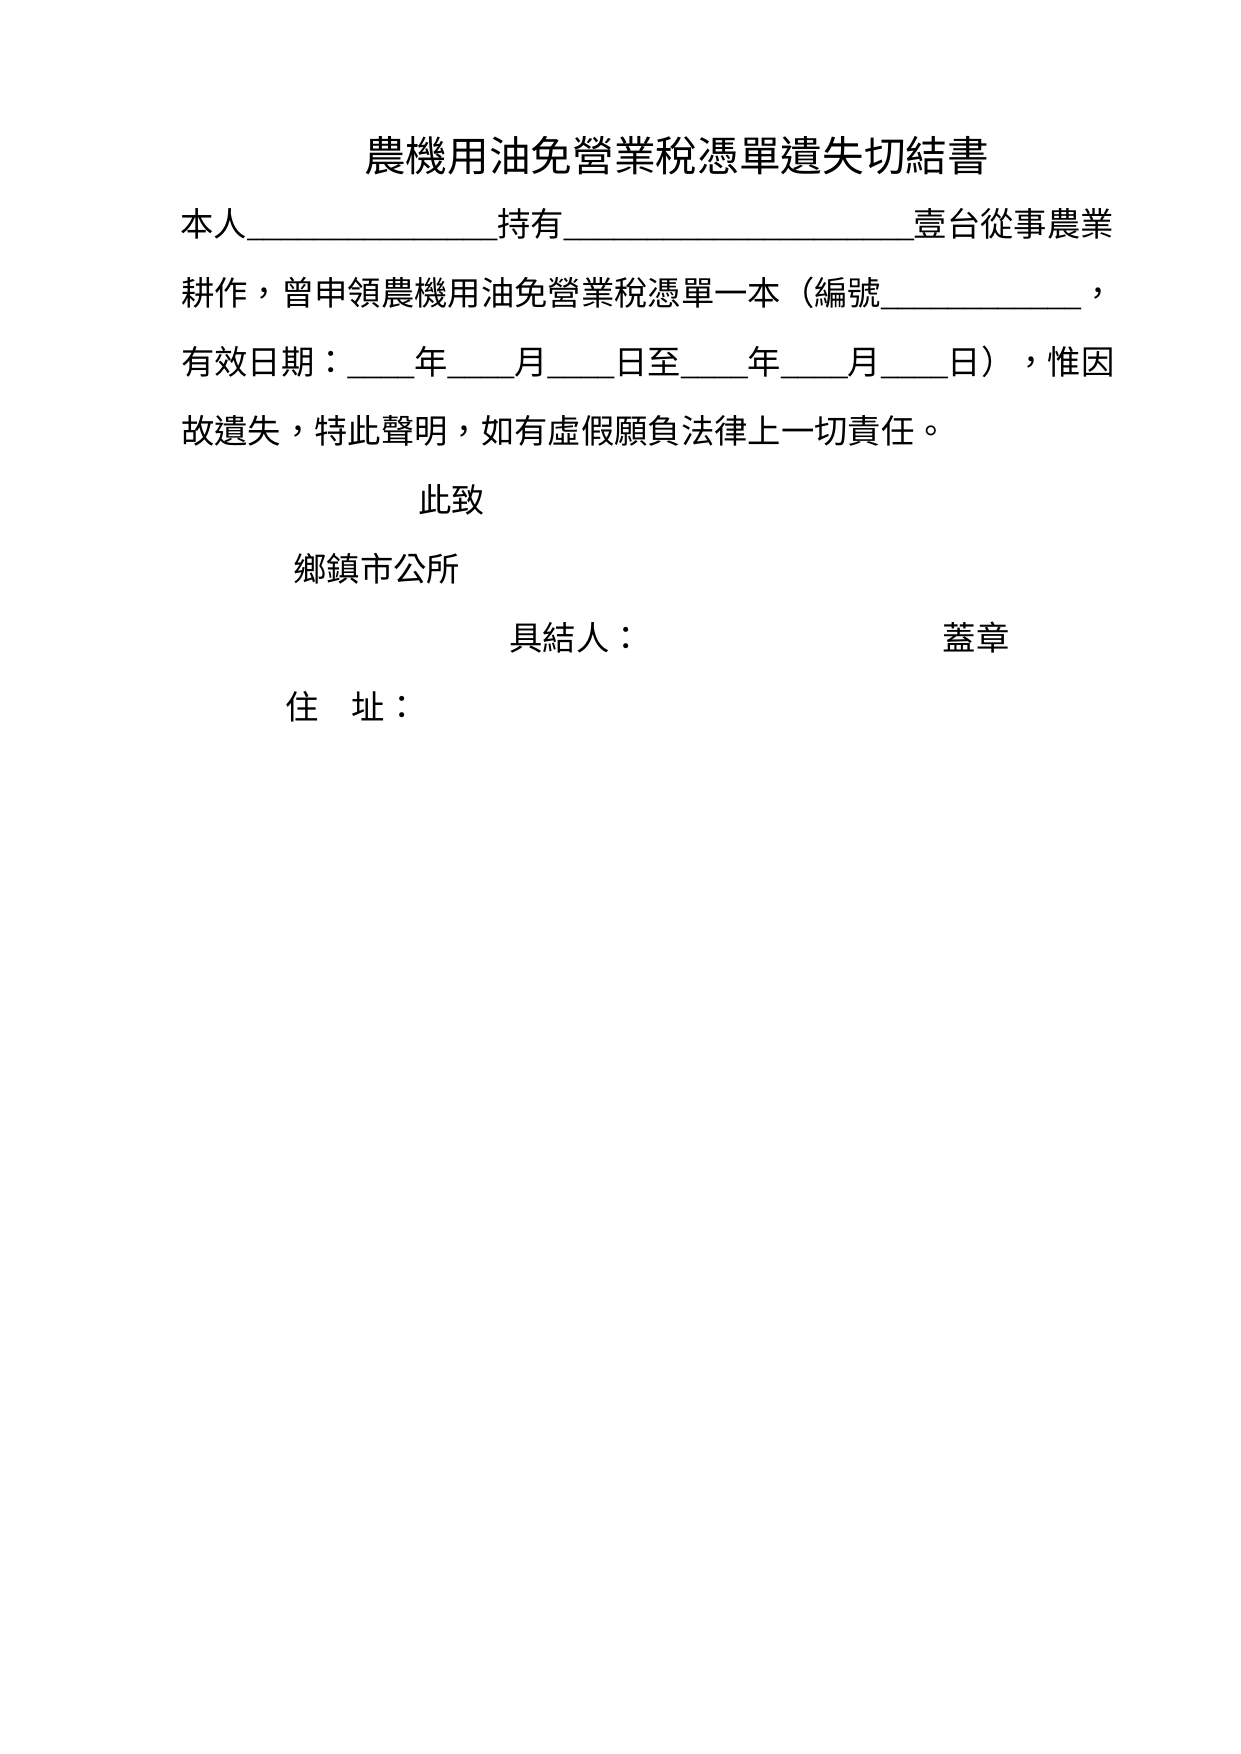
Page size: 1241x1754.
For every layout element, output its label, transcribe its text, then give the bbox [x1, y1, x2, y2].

text 本人_______________持有_____________________壹台從事農業耕作，曾申領農機用油免營業稅憑單一本（編號____________，有效日期：____年____月____日至____年____月____日），惟因故遺失，特此聲明，如有虛假願負法律上一切責任。 [180, 187, 1122, 463]
text 鄉鎮市公所 [293, 532, 1122, 601]
text 住 址： [118, 670, 1122, 739]
text 農機用油免營業稅憑單遺失切結書 [231, 118, 1122, 187]
text 此致 [418, 463, 1122, 532]
text 具結人： 蓋章 [409, 601, 1122, 670]
